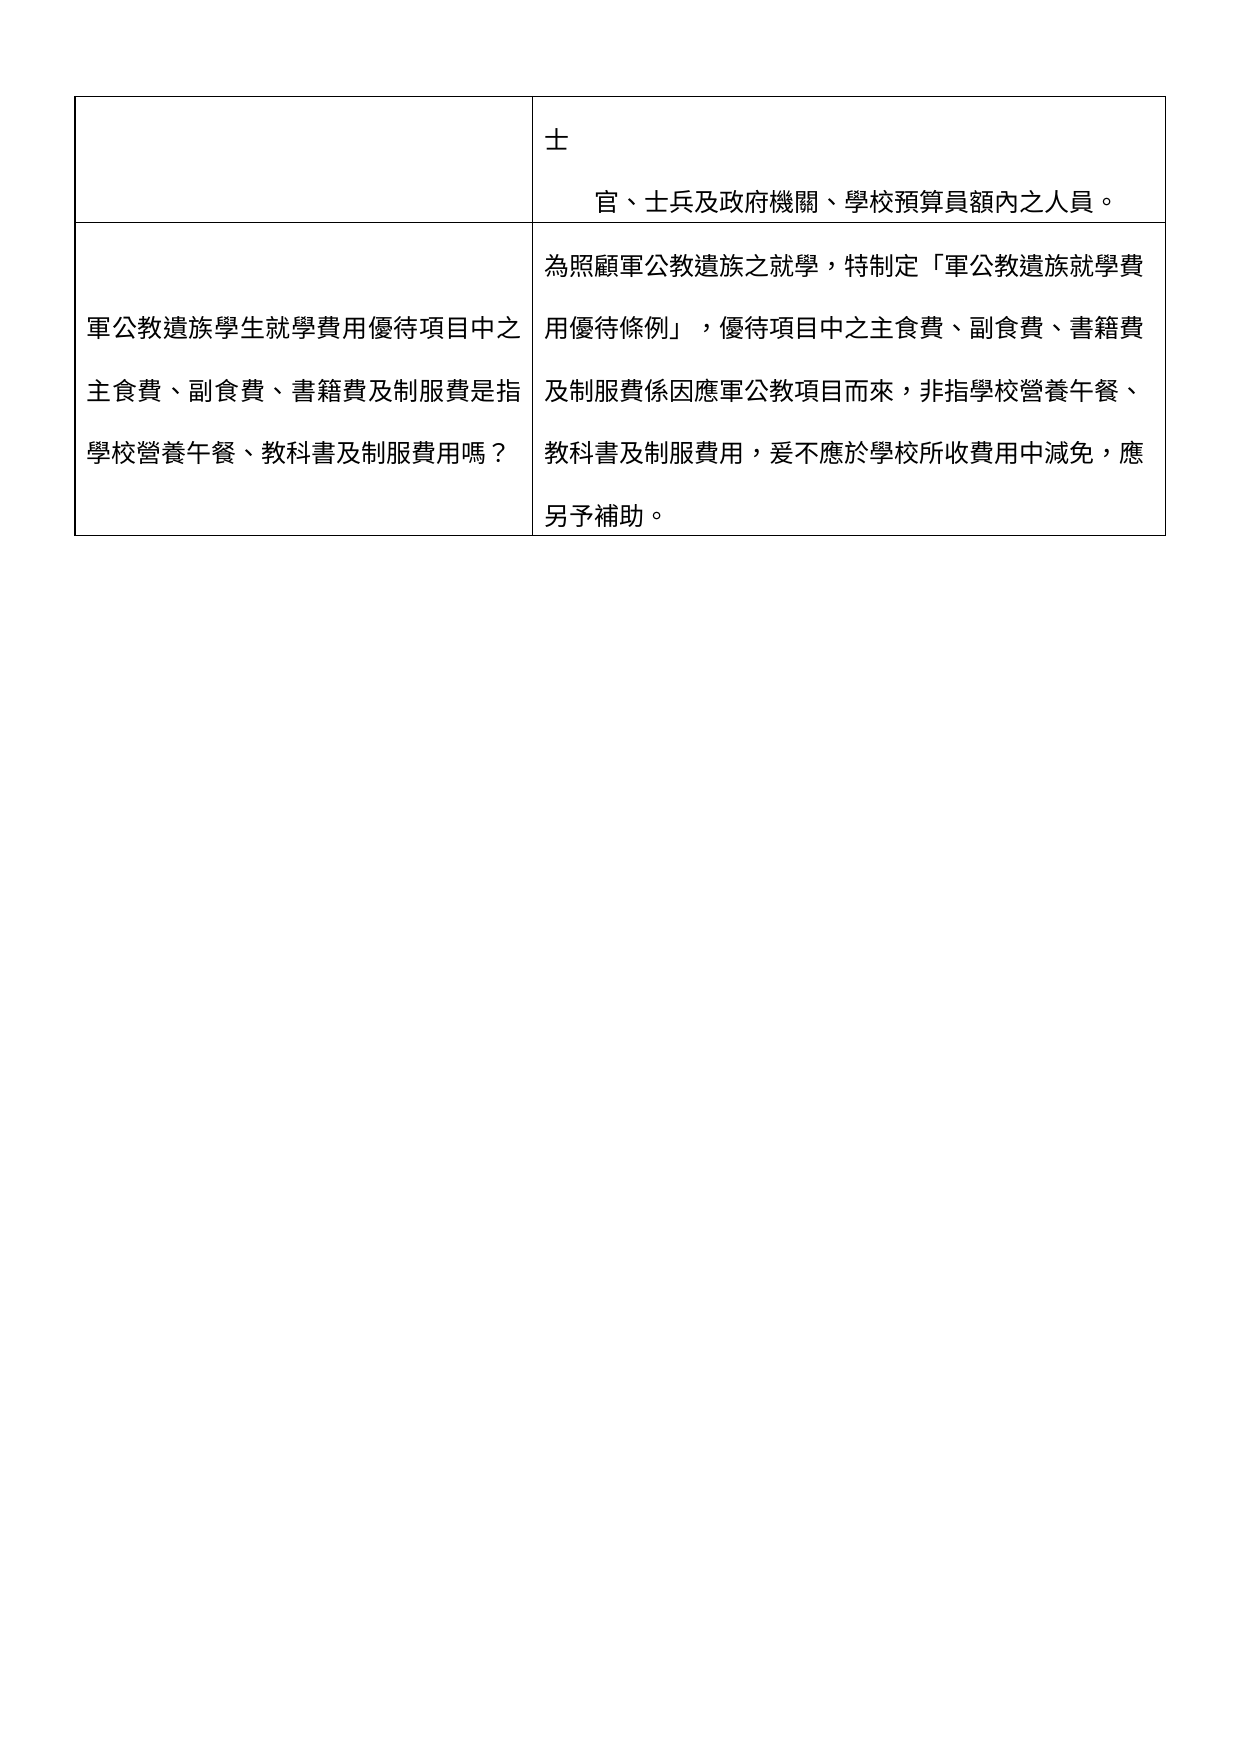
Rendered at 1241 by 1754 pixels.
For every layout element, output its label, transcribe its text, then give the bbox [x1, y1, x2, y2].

table_cell [76, 97, 532, 222]
table_cell 士 官、士兵及政府機關、學校預算員額內之人員。 [533, 97, 1165, 222]
table_cell 軍公教遺族學生就學費用優待項目中之主食費、副食費、書籍費及制服費是指學校營養午餐、教科書及制服費用嗎？ [76, 223, 532, 535]
table_cell 為照顧軍公教遺族之就學，特制定「軍公教遺族就學費用優待條例」，優待項目中之主食費、副食費、書籍費及制服費係因應軍公教項目而來，非指學校營養午餐、教科書及制服費用，爰不應於學校所收費用中減免，應另予補助。 [533, 223, 1165, 535]
